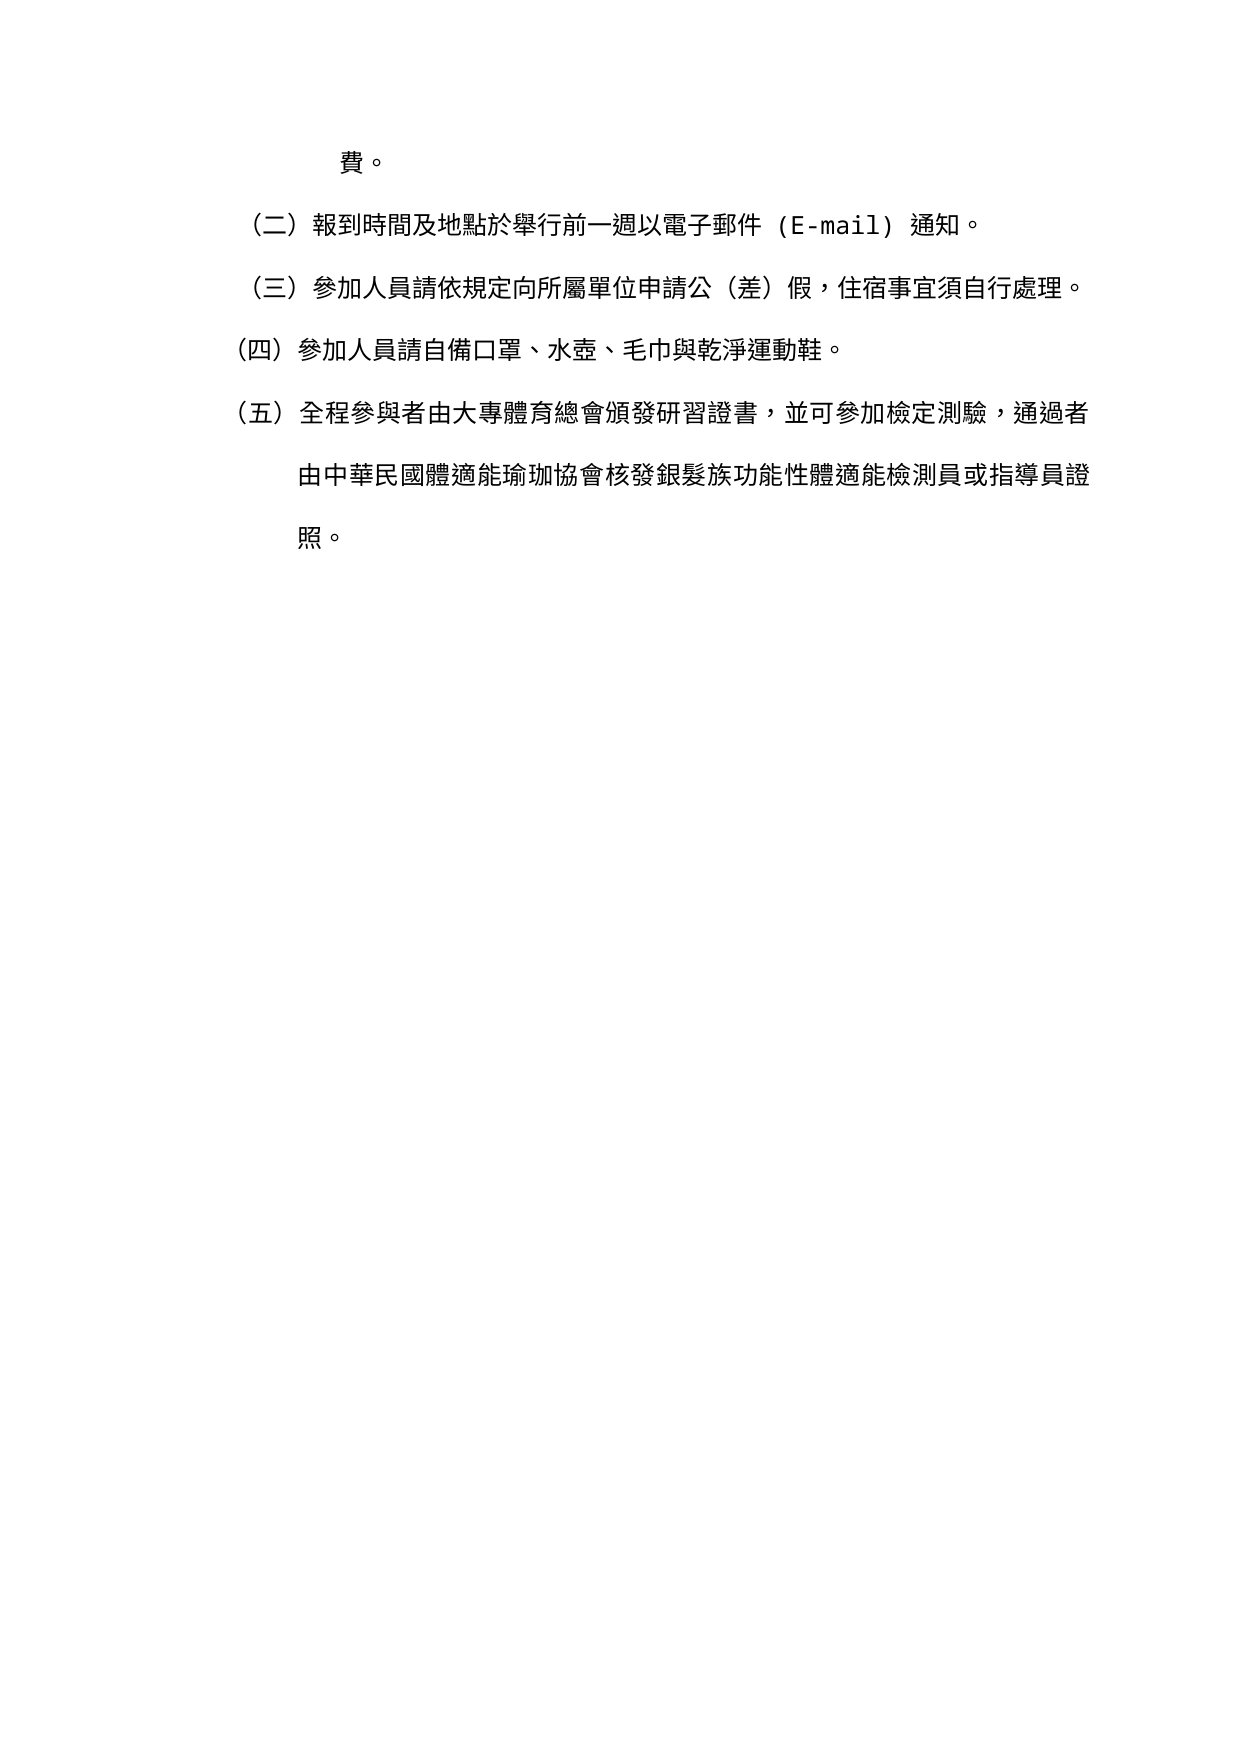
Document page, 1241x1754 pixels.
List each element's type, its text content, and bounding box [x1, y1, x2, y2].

text （四）參加人員請自備口罩、水壺、毛巾與乾淨運動鞋。 [148, 307, 1092, 369]
text （五）全程參與者由大專體育總會頒發研習證書，並可參加檢定測驗，通過者由中華民國體適能瑜珈協會核發銀髮族功能性體適能檢測員或指導員證照。 [223, 369, 1092, 557]
text 費。 [223, 119, 1092, 182]
text （三）參加人員請依規定向所屬單位申請公（差）假，住宿事宜須自行處理。 [148, 244, 1092, 307]
text （二）報到時間及地點於舉行前一週以電子郵件 (E-mail) 通知。 [148, 182, 1092, 244]
